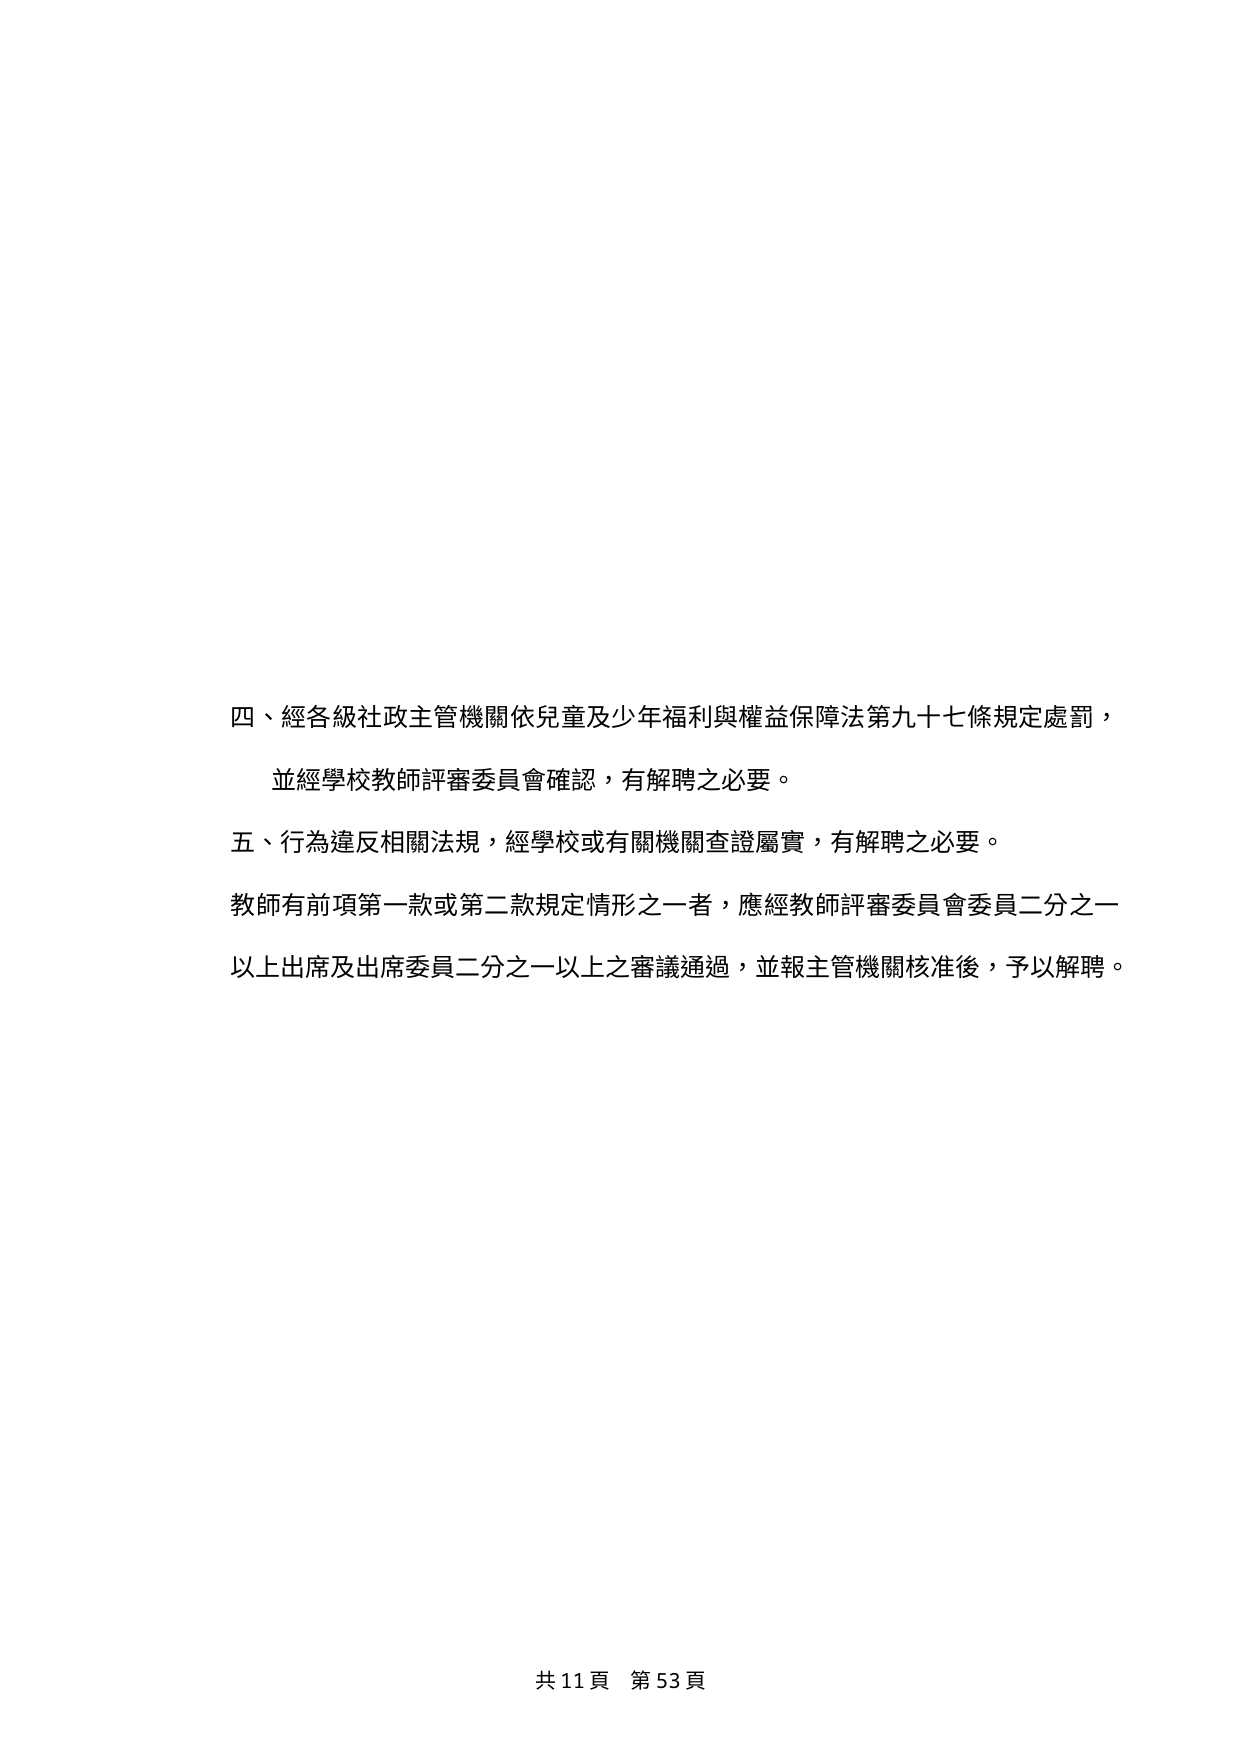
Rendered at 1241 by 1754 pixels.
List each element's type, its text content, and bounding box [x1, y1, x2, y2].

text 四、經各級社政主管機關依兒童及少年福利與權益保障法第九十七條規定處罰，並經學校教師評審委員會確認，有解聘之必要。 [230, 674, 1122, 799]
text 教師有前項第一款或第二款規定情形之一者，應經教師評審委員會委員二分之一以上出席及出席委員二分之一以上之審議通過，並報主管機關核准後，予以解聘。 [230, 862, 1122, 987]
text 五、行為違反相關法規，經學校或有關機關查證屬實，有解聘之必要。 [230, 799, 1122, 862]
